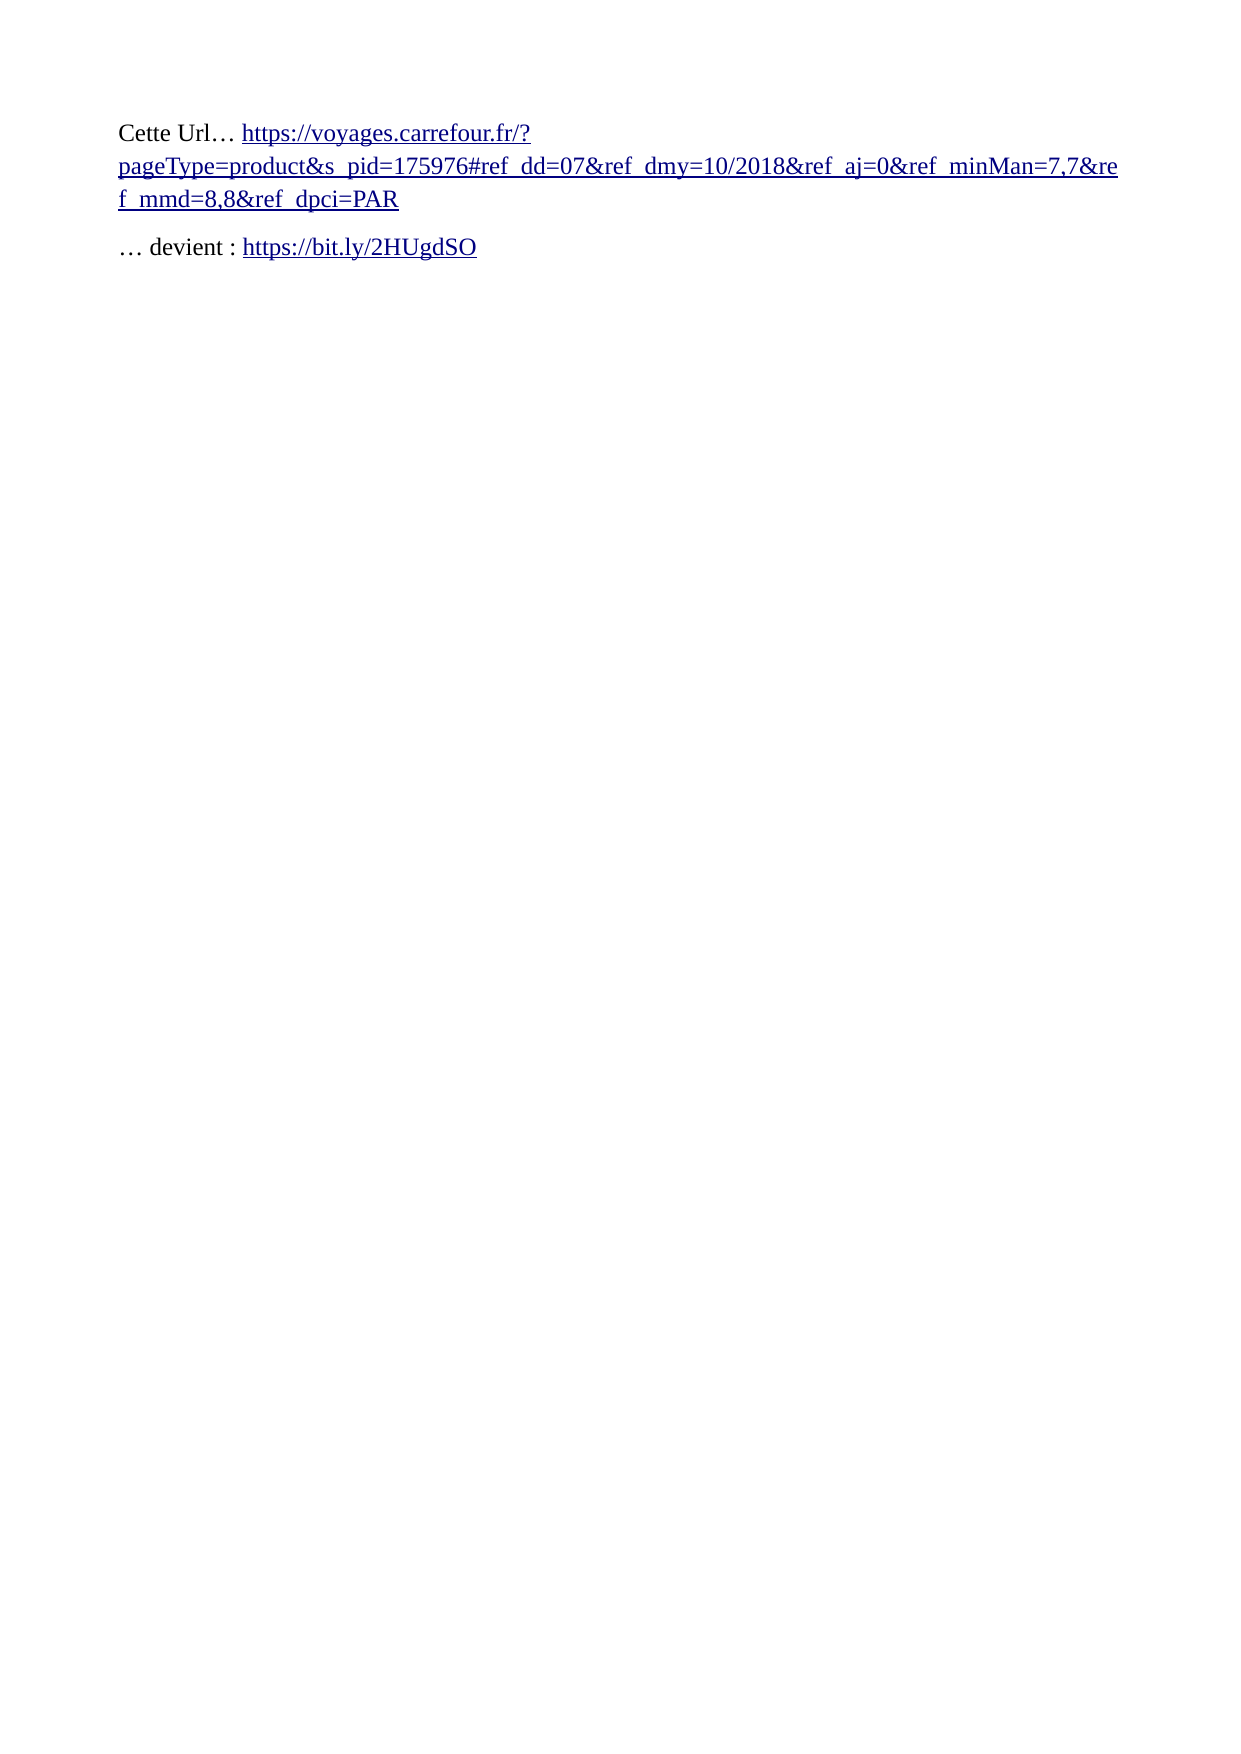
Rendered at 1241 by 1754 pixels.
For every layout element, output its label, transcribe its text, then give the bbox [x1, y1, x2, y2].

text Cette Url… https://voyages.carrefour.fr/?pageType=product&s_pid=175976#ref_dd=07&ref_dmy=10/2018&ref_aj=0&ref_minMan=7,7&ref_mmd=8,8&ref_dpci=PAR [118, 118, 1122, 213]
text … devient : https://bit.ly/2HUgdSO [118, 232, 1122, 261]
